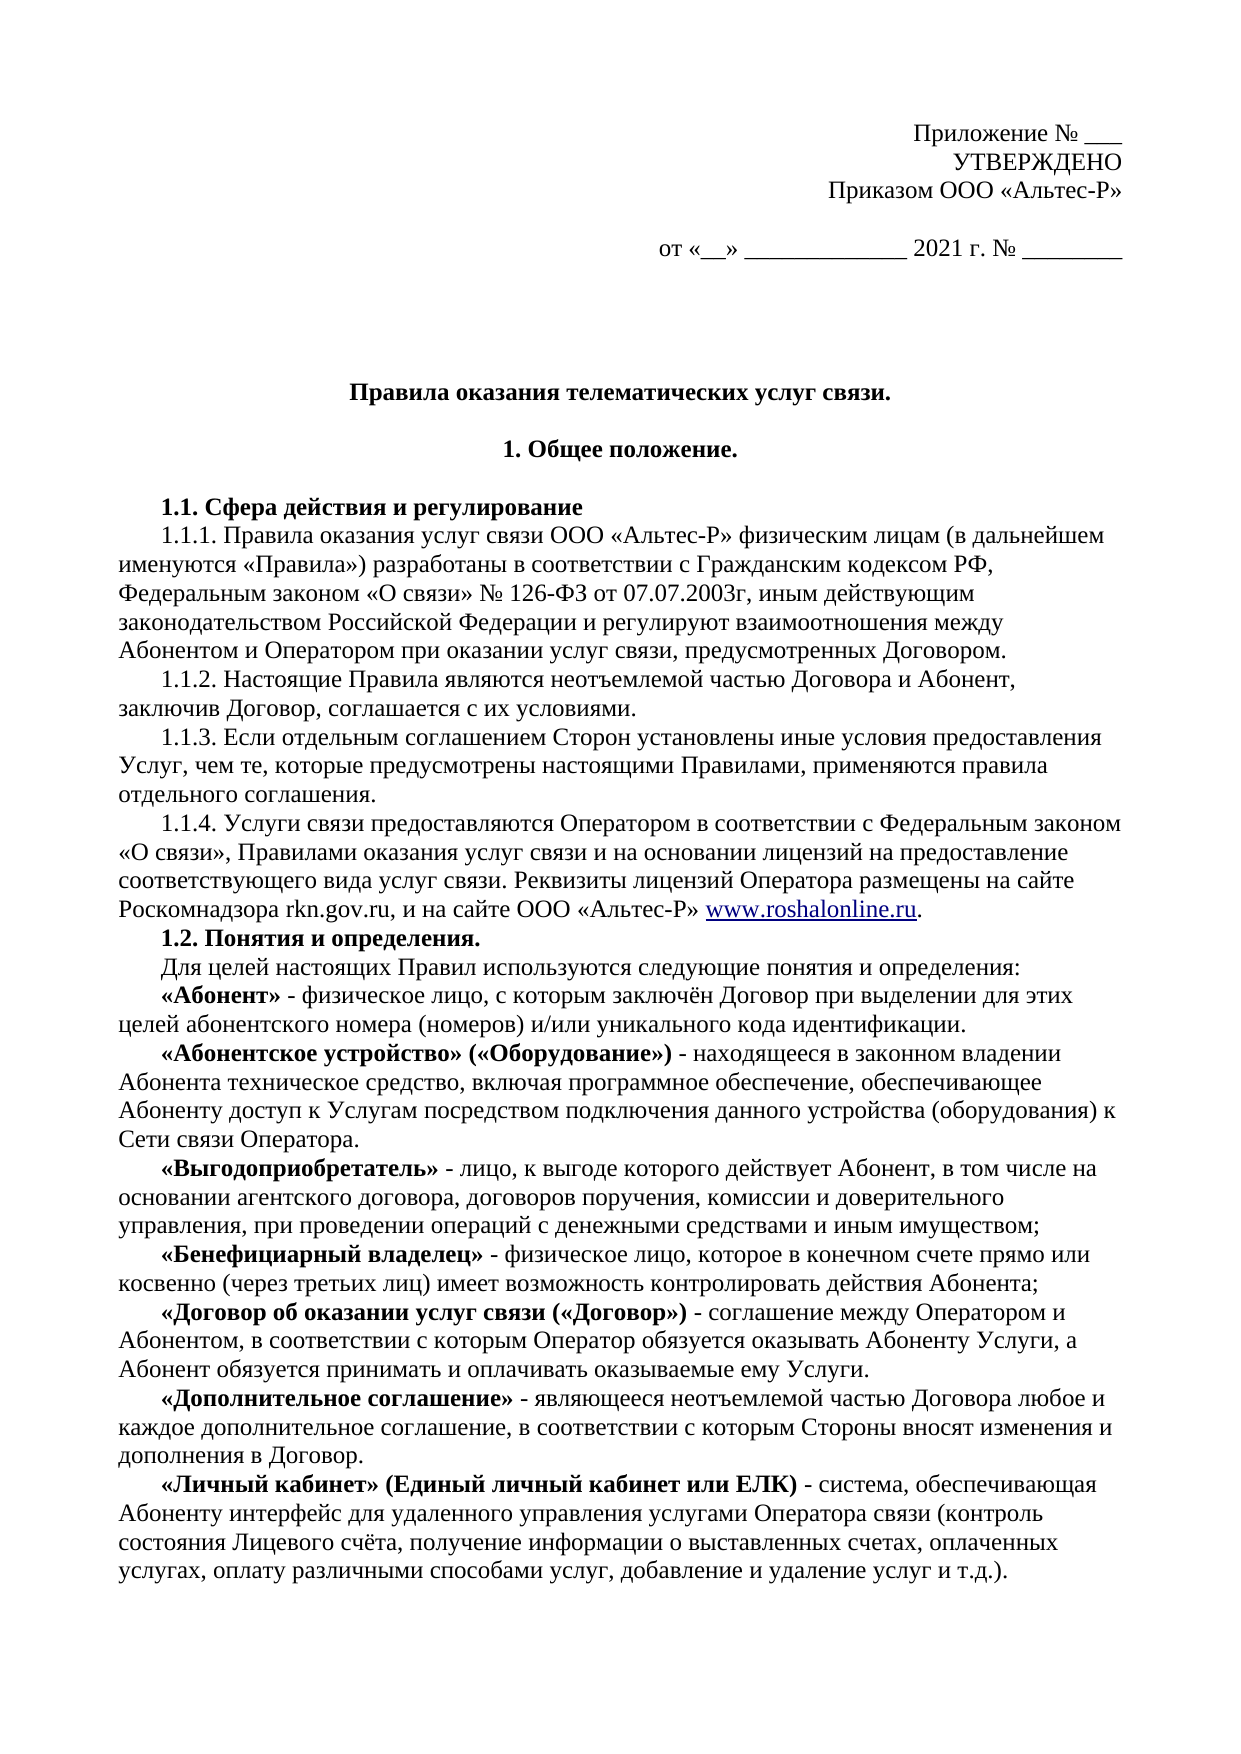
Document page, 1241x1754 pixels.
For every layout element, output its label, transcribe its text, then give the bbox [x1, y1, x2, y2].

text 1.1.2. Настоящие Правила являются неотъемлемой частью Договора и Абонент, заключив Договор, соглашается с их условиями. [118, 664, 1122, 722]
text 1.1. Сфера действия и регулирование [118, 492, 1122, 521]
text 1.1.1. Правила оказания услуг связи ООО «Альтес-Р» физическим лицам (в дальнейшем именуются «Правила») разработаны в соответствии с Гражданским кодексом РФ, Федеральным законом «О связи» № 126-ФЗ от 07.07.2003г, иным действующим законодательством Российской Федерации и регулируют взаимоотношения между Абонентом и Оператором при оказании услуг связи, предусмотренных Договором. [118, 521, 1122, 664]
text «Личный кабинет» (Единый личный кабинет или ЕЛК) - система, обеспечивающая Абоненту интерфейс для удаленного управления услугами Оператора связи (контроль состояния Лицевого счёта, получение информации о выставленных счетах, оплаченных услугах, оплату различными способами услуг, добавление и удаление услуг и т.д.). [118, 1469, 1122, 1584]
text 1.2. Понятия и определения. [118, 923, 1122, 952]
text Приложение № ___ [118, 118, 1122, 147]
text Правила оказания телематических услуг связи. [118, 377, 1122, 406]
text от «__» _____________ 2021 г. № ________ [118, 233, 1122, 262]
text Приказом ООО «Альтес-Р» [118, 176, 1122, 204]
text Для целей настоящих Правил используются следующие понятия и определения: «Абонент» - физическое лицо, с которым заключён Договор при выделении для этих целей абонентского номера (номеров) и/или уникального кода идентификации. «Абонентское устройство» («Оборудование») - находящееся в законном владении Абонента техническое средство, включая программное обеспечение, обеспечивающее Абоненту доступ к Услугам посредством подключения данного устройства (оборудования) к Сети связи Оператора. [118, 952, 1122, 1153]
text «Выгодоприобретатель» - лицо, к выгоде которого действует Абонент, в том числе на основании агентского договора, договоров поручения, комиссии и доверительного управления, при проведении операций с денежными средствами и иным имуществом; «Бенефициарный владелец» - физическое лицо, которое в конечном счете прямо или косвенно (через третьих лиц) имеет возможность контролировать действия Абонента; «Договор об оказании услуг связи («Договор») - соглашение между Оператором и Абонентом, в соответствии с которым Оператор обязуется оказывать Абоненту Услуги, а Абонент обязуется принимать и оплачивать оказываемые ему Услуги. [118, 1153, 1122, 1383]
text «Дополнительное соглашение» - являющееся неотъемлемой частью Договора любое и каждое дополнительное соглашение, в соответствии с которым Стороны вносят изменения и дополнения в Договор. [118, 1383, 1122, 1469]
text УТВЕРЖДЕНО [118, 147, 1122, 176]
text 1.1.3. Если отдельным соглашением Сторон установлены иные условия предоставления Услуг, чем те, которые предусмотрены настоящими Правилами, применяются правила отдельного соглашения. [118, 722, 1122, 808]
text 1. Общее положение. [118, 434, 1122, 463]
text 1.1.4. Услуги связи предоставляются Оператором в соответствии с Федеральным законом «О связи», Правилами оказания услуг связи и на основании лицензий на предоставление соответствующего вида услуг связи. Реквизиты лицензий Оператора размещены на сайте Роскомнадзора rkn.gov.ru, и на сайте ООО «Альтес-Р» www.roshalonline.ru. [118, 808, 1122, 923]
